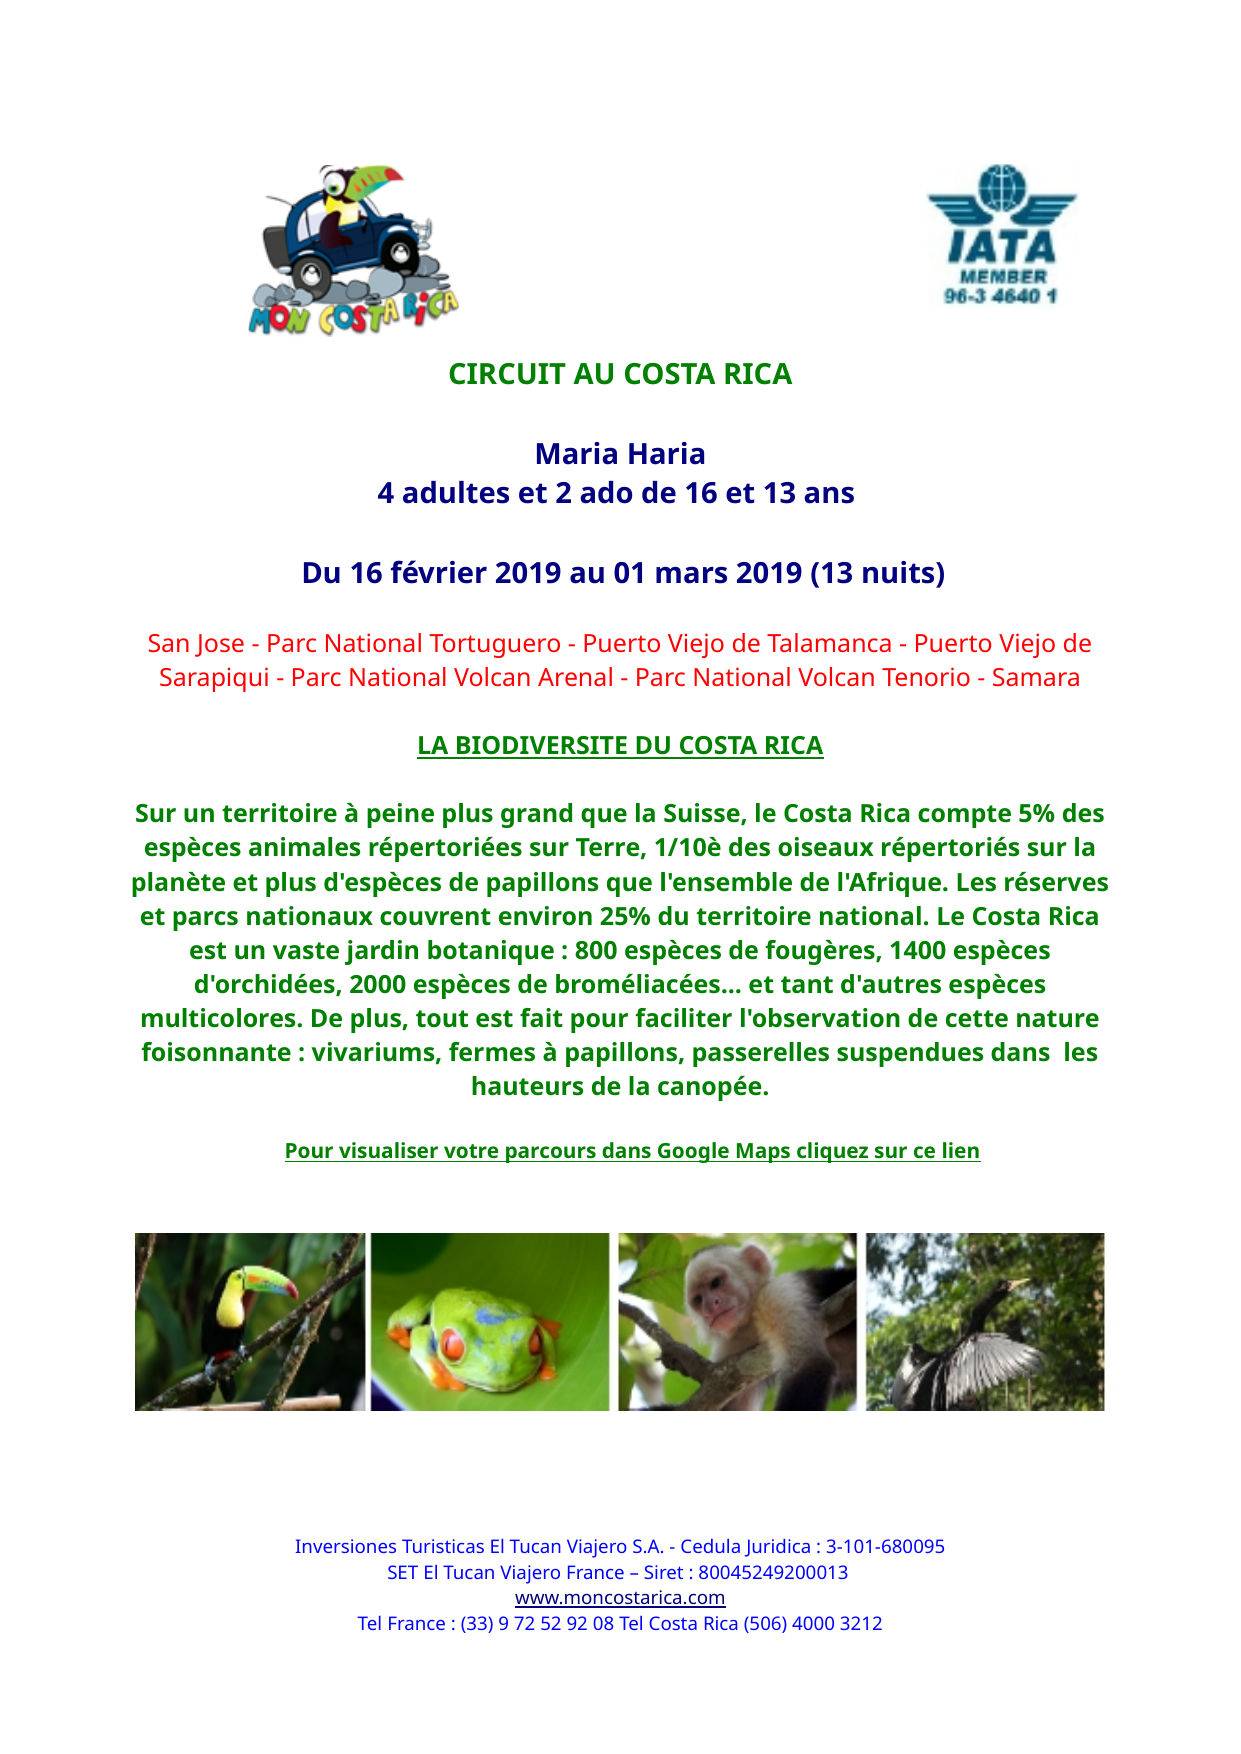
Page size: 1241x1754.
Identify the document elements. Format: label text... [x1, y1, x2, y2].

text 4 adultes et 2 ado de 16 et 13 ans [118, 473, 1122, 512]
text LA BIODIVERSITE DU COSTA RICA [118, 728, 1122, 762]
table_header [620, 118, 1122, 353]
text San Jose - Parc National Tortuguero - Puerto Viejo de Talamanca - Puerto Viejo de Sarapiqui - Parc National Volcan Arenal - Parc National Volcan Tenorio - Samara [118, 626, 1122, 694]
text Du 16 février 2019 au 01 mars 2019 (13 nuits) [118, 552, 1122, 592]
picture [926, 164, 1080, 309]
text Maria Haria [118, 433, 1122, 473]
text Pour visualiser votre parcours dans Google Maps cliquez sur ce lien [118, 1137, 1146, 1165]
picture [248, 165, 460, 337]
text CIRCUIT AU COSTA RICA [118, 353, 1122, 393]
table_header [118, 118, 620, 353]
picture [135, 1233, 1116, 1411]
text Sur un territoire à peine plus grand que la Suisse, le Costa Rica compte 5% des espèces animales répertoriées sur Terre, 1/10è des oiseaux répertoriés sur la planète et plus d'espèces de papillons que l'ensemble de l'Afrique. Les réserves et parcs nationaux couvrent environ 25% du territoire national. Le Costa Rica est un vaste jardin botanique : 800 espèces de fougères, 1400 espèces d'orchidées, 2000 espèces de broméliacées... et tant d'autres espèces multicolores. De plus, tout est fait pour faciliter l'observation de cette nature foisonnante : vivariums, fermes à papillons, passerelles suspendues dans les hauteurs de la canopée. [118, 796, 1122, 1103]
